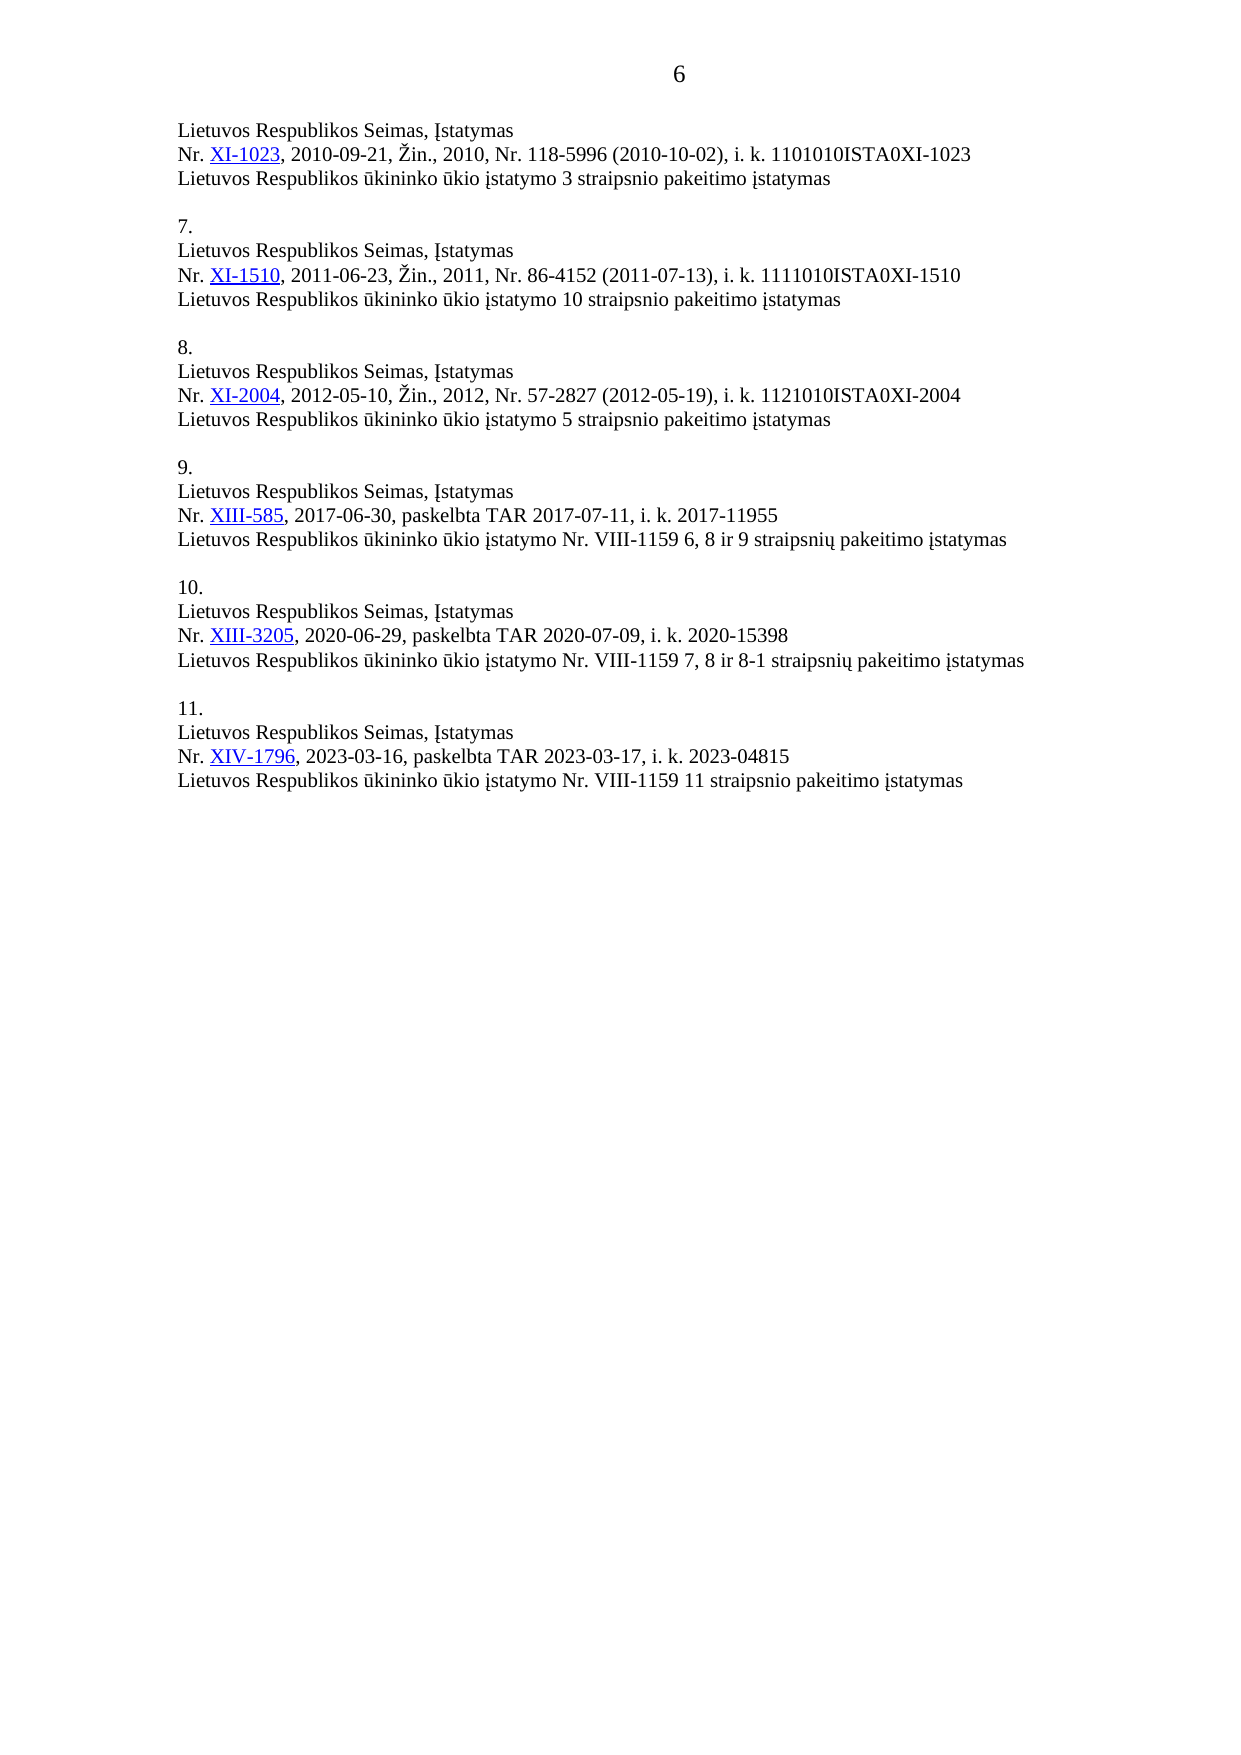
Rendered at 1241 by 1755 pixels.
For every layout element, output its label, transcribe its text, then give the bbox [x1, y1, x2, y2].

text 8. [177, 335, 1181, 359]
text Lietuvos Respublikos ūkininko ūkio įstatymo Nr. VIII-1159 6, 8 ir 9 straipsnių pakeitimo įstatymas [177, 527, 1181, 551]
text Lietuvos Respublikos ūkininko ūkio įstatymo 3 straipsnio pakeitimo įstatymas [177, 166, 1181, 190]
text Lietuvos Respublikos Seimas, Įstatymas [177, 359, 1181, 383]
text Nr. XI-1510, 2011-06-23, Žin., 2011, Nr. 86-4152 (2011-07-13), i. k. 1111010ISTA0XI-1510 [177, 262, 1181, 287]
text 7. [177, 214, 1181, 238]
text Nr. XI-2004, 2012-05-10, Žin., 2012, Nr. 57-2827 (2012-05-19), i. k. 1121010ISTA0XI-2004 [177, 383, 1181, 407]
text Nr. XIII-585, 2017-06-30, paskelbta TAR 2017-07-11, i. k. 2017-11955 [177, 503, 1181, 527]
text Lietuvos Respublikos Seimas, Įstatymas [177, 118, 1181, 142]
text Nr. XIV-1796, 2023-03-16, paskelbta TAR 2023-03-17, i. k. 2023-04815 [177, 744, 1181, 768]
text Lietuvos Respublikos ūkininko ūkio įstatymo Nr. VIII-1159 7, 8 ir 8-1 straipsnių pakeitimo įstatymas [177, 647, 1181, 672]
text Lietuvos Respublikos ūkininko ūkio įstatymo 5 straipsnio pakeitimo įstatymas [177, 407, 1181, 431]
text 9. [177, 455, 1181, 479]
text Lietuvos Respublikos Seimas, Įstatymas [177, 238, 1181, 262]
text Lietuvos Respublikos ūkininko ūkio įstatymo Nr. VIII-1159 11 straipsnio pakeitimo įstatymas [177, 768, 1181, 792]
text Lietuvos Respublikos Seimas, Įstatymas [177, 479, 1181, 503]
text 10. [177, 575, 1181, 599]
text 11. [177, 696, 1181, 720]
text Lietuvos Respublikos Seimas, Įstatymas [177, 599, 1181, 623]
text Nr. XIII-3205, 2020-06-29, paskelbta TAR 2020-07-09, i. k. 2020-15398 [177, 623, 1181, 647]
text Lietuvos Respublikos Seimas, Įstatymas [177, 720, 1181, 744]
text Lietuvos Respublikos ūkininko ūkio įstatymo 10 straipsnio pakeitimo įstatymas [177, 287, 1181, 311]
text Nr. XI-1023, 2010-09-21, Žin., 2010, Nr. 118-5996 (2010-10-02), i. k. 1101010ISTA0XI-1023 [177, 142, 1181, 166]
